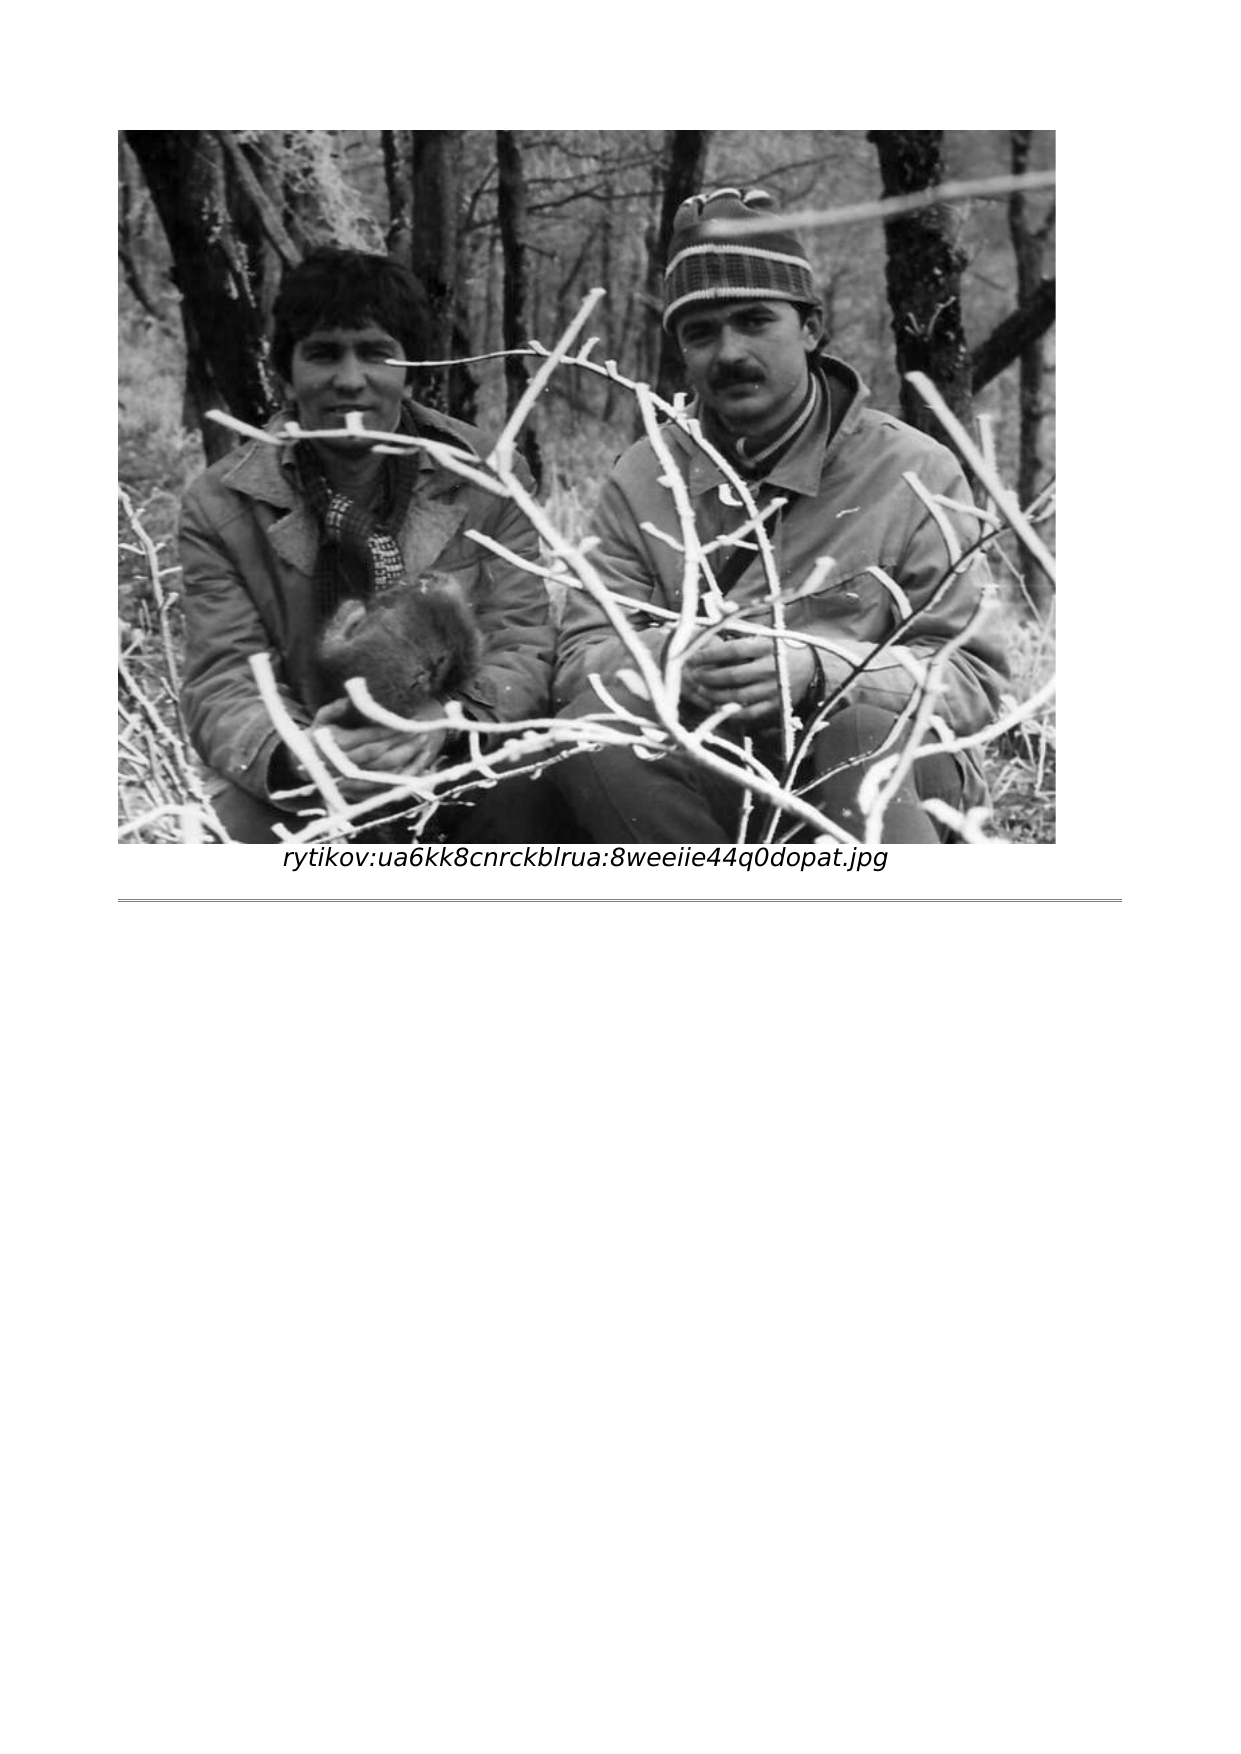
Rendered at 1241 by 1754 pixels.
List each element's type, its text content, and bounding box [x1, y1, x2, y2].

text rytikov:ua6kk8cnrckblrua:8weeiie44q0dopat.jpg [118, 844, 1056, 872]
picture [118, 130, 1056, 844]
